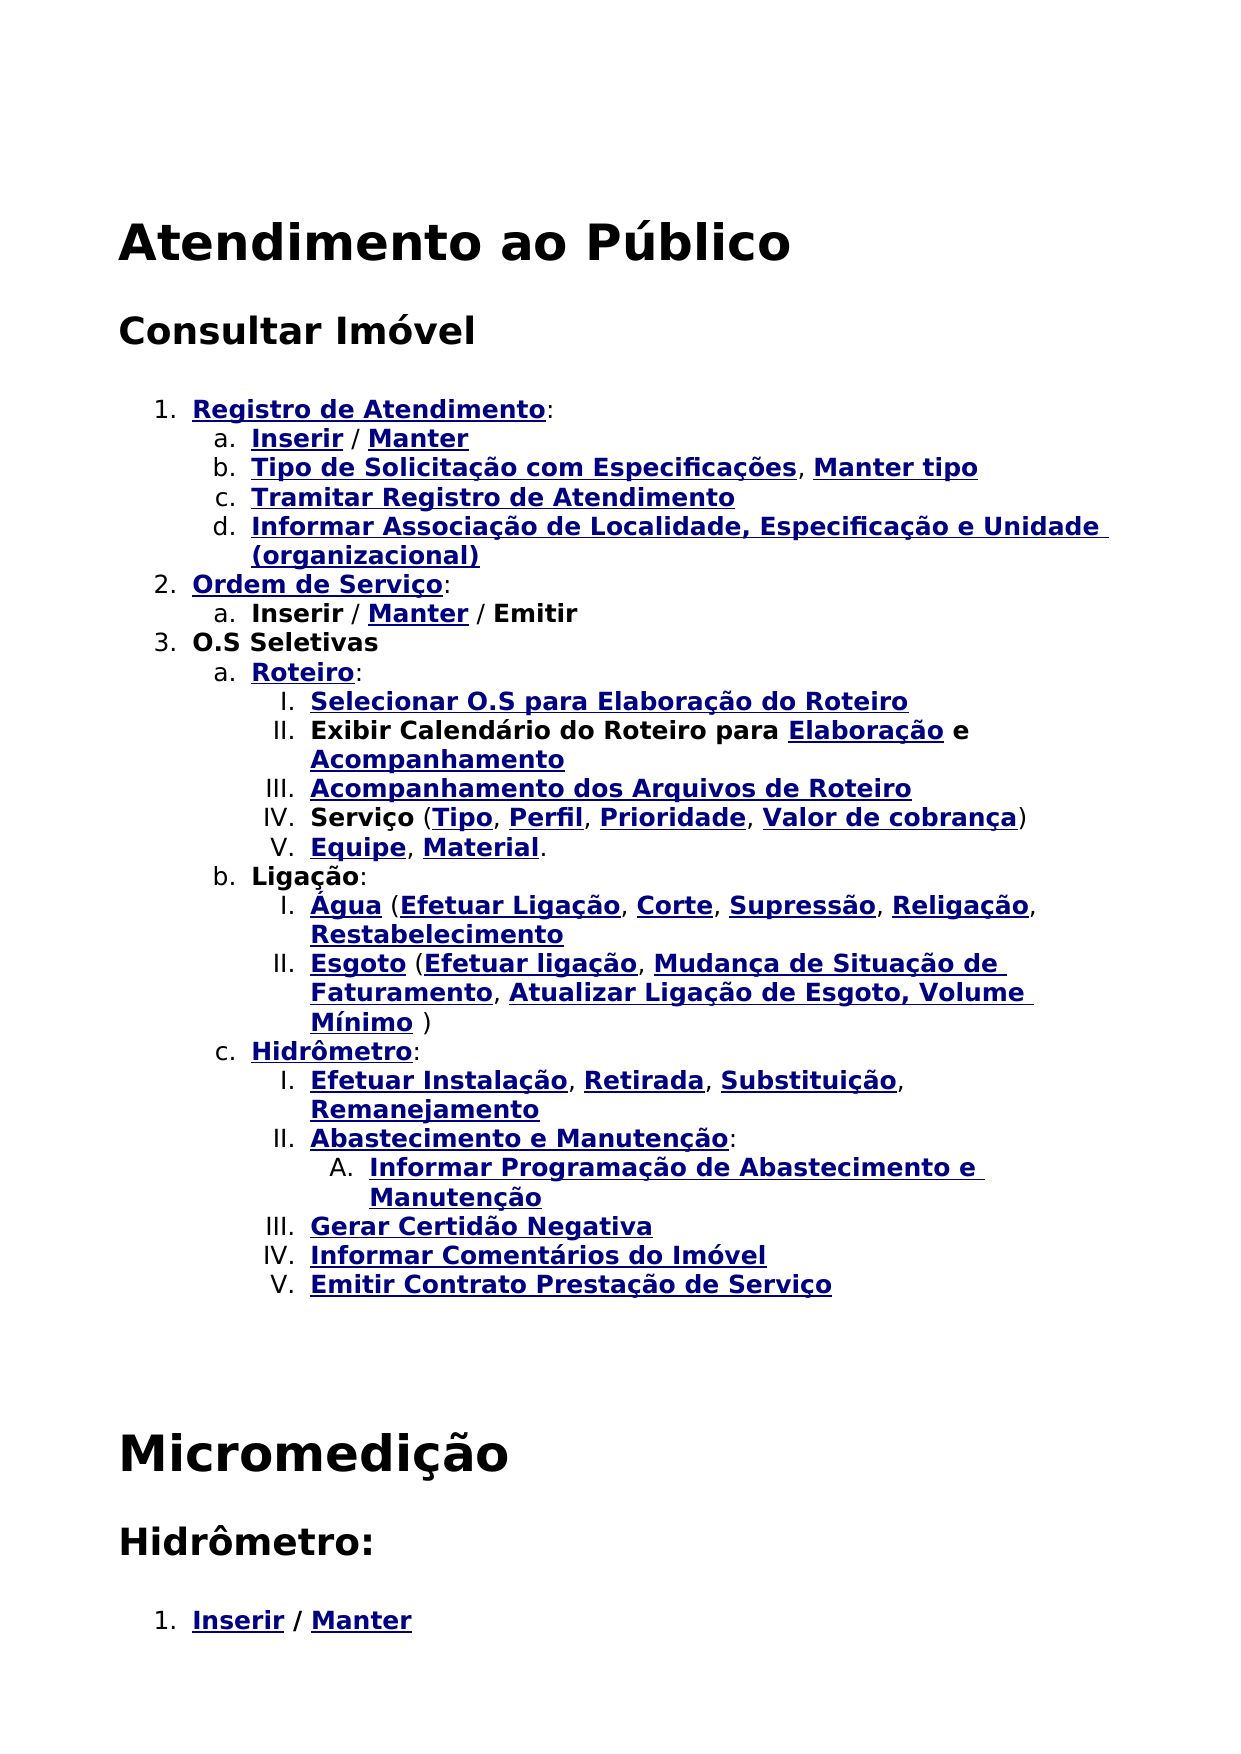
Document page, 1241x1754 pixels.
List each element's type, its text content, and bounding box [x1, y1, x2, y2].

subtitle Micromedição [118, 1425, 1122, 1483]
list O.S Seletivas [177, 629, 1122, 658]
list Roteiro: [236, 658, 1122, 687]
list Exibir Calendário do Roteiro para Elaboração e Acompanhamento [295, 716, 1122, 774]
list Ordem de Serviço: [177, 570, 1122, 599]
subtitle Consultar Imóvel [118, 310, 1122, 353]
list Selecionar O.S para Elaboração do Roteiro [295, 687, 1122, 716]
list Abastecimento e Manutenção: [295, 1124, 1122, 1154]
list Hidrômetro: [236, 1037, 1122, 1066]
list Ligação: [236, 862, 1122, 891]
list Serviço (Tipo, Perfil, Prioridade, Valor de cobrança) [295, 804, 1122, 833]
subtitle Atendimento ao Público [118, 214, 1122, 272]
list Inserir / Manter / Emitir [236, 599, 1122, 629]
list Acompanhamento dos Arquivos de Roteiro [295, 774, 1122, 804]
list Tipo de Solicitação com Especificações, Manter tipo [236, 454, 1122, 483]
list Informar Comentários do Imóvel [295, 1241, 1122, 1270]
list Equipe, Material. [295, 833, 1122, 862]
list Informar Programação de Abastecimento e Manutenção [354, 1154, 1122, 1212]
list Inserir / Manter [236, 424, 1122, 454]
list Informar Associação de Localidade, Especificação e Unidade (organizacional) [236, 512, 1122, 570]
list Registro de Atendimento: [177, 395, 1122, 424]
list Esgoto (Efetuar ligação, Mudança de Situação de Faturamento, Atualizar Ligação de Esgoto, Volume Mínimo ) [295, 949, 1122, 1037]
list Efetuar Instalação, Retirada, Substituição, Remanejamento [295, 1066, 1122, 1124]
list Tramitar Registro de Atendimento [236, 483, 1122, 512]
subtitle Hidrômetro: [118, 1521, 1122, 1564]
list Emitir Contrato Prestação de Serviço [295, 1270, 1122, 1299]
list Água (Efetuar Ligação, Corte, Supressão, Religação, Restabelecimento [295, 891, 1122, 949]
list Gerar Certidão Negativa [295, 1212, 1122, 1241]
list Inserir / Manter [177, 1606, 1122, 1635]
